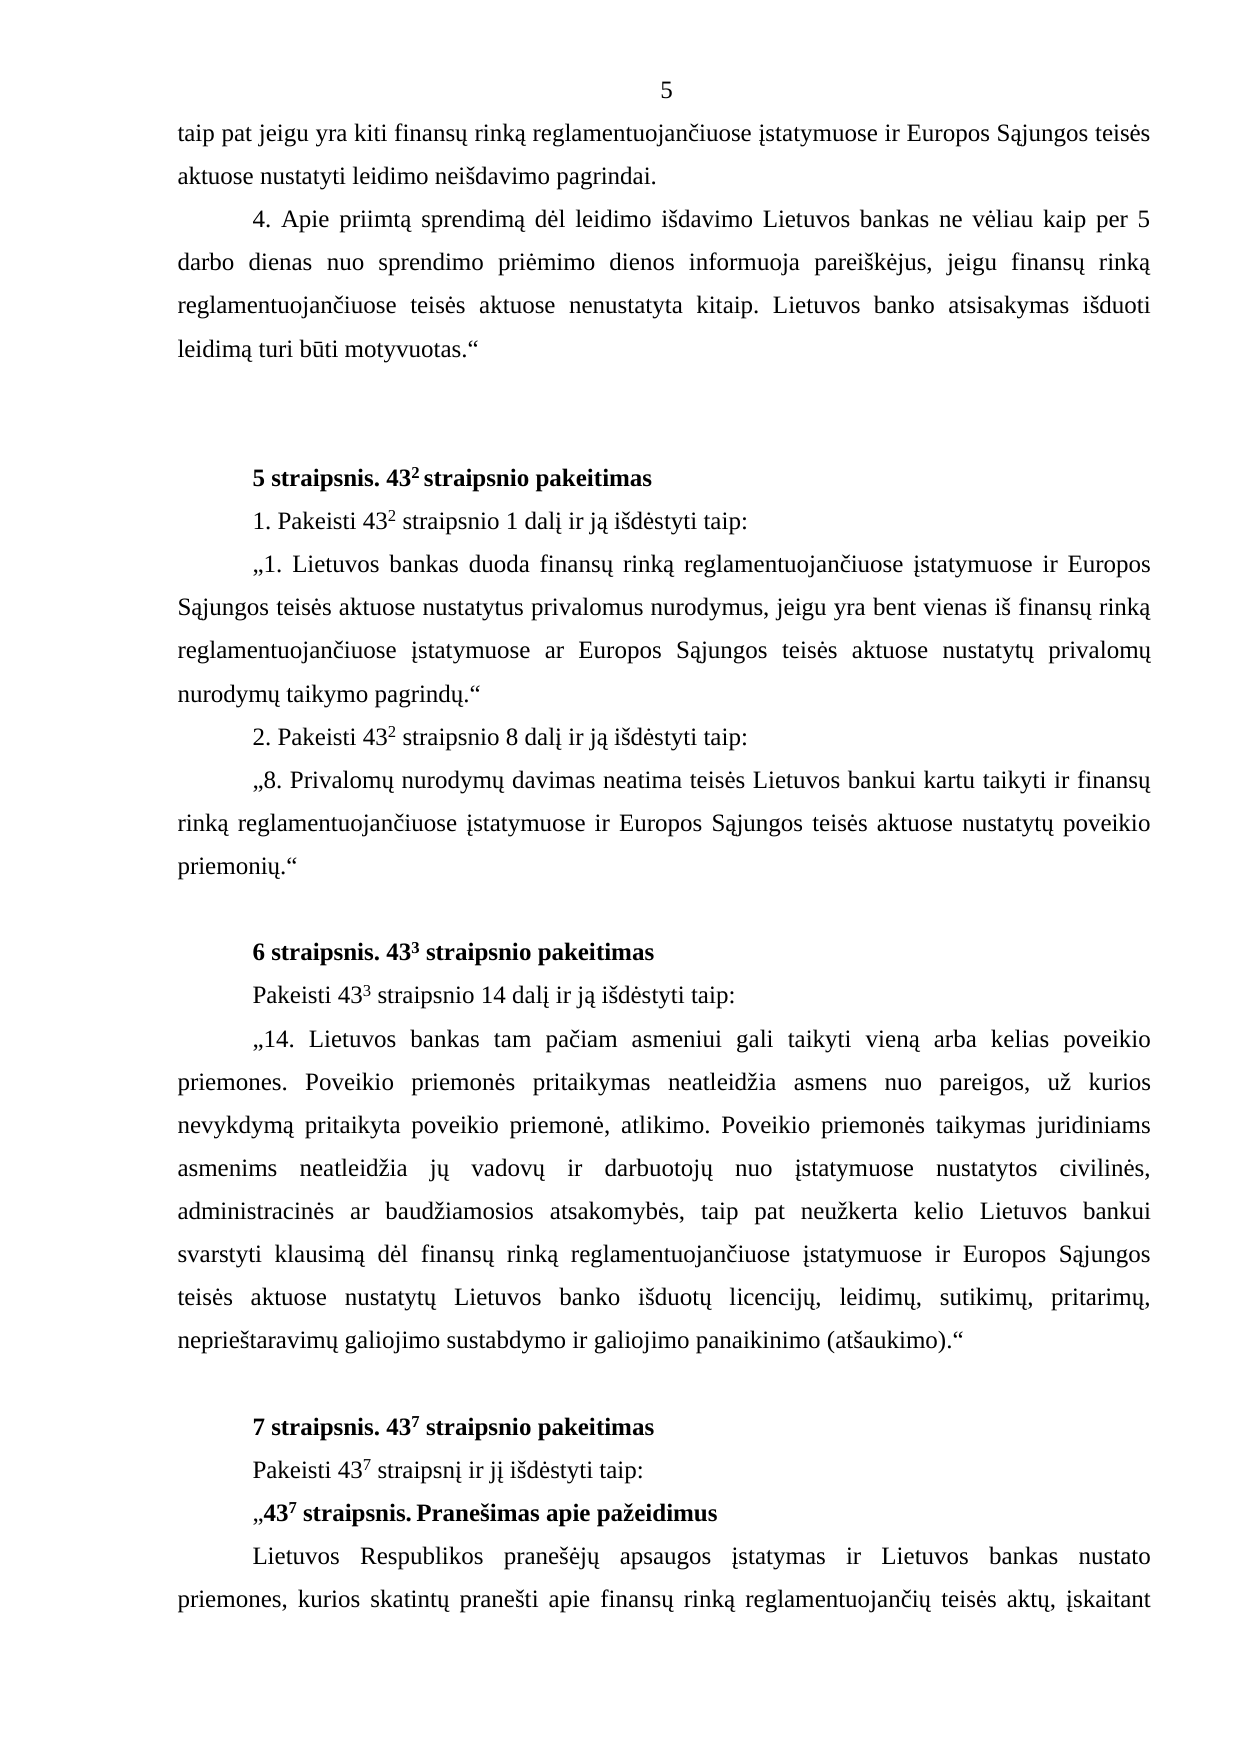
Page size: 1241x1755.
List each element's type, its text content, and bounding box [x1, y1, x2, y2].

text 2. Pakeisti 432 straipsnio 8 dalį ir ją išdėstyti taip: [177, 722, 1152, 751]
text taip pat jeigu yra kiti finansų rinką reglamentuojančiuose įstatymuose ir Europos Sąjungos teisės aktuose nustatyti leidimo neišdavimo pagrindai. [177, 118, 1152, 190]
text Lietuvos Respublikos pranešėjų apsaugos įstatymas ir Lietuvos bankas nustato priemones, kurios skatintų pranešti apie finansų rinką reglamentuojančių teisės aktų, įskaitant [177, 1541, 1152, 1613]
text 4. Apie priimtą sprendimą dėl leidimo išdavimo Lietuvos bankas ne vėliau kaip per 5 darbo dienas nuo sprendimo priėmimo dienos informuoja pareiškėjus, jeigu finansų rinką reglamentuojančiuose teisės aktuose nenustatyta kitaip. Lietuvos banko atsisakymas išduoti leidimą turi būti motyvuotas.“ [177, 204, 1152, 362]
text „437 straipsnis. Pranešimas apie pažeidimus [177, 1498, 1152, 1527]
text „1. Lietuvos bankas duoda finansų rinką reglamentuojančiuose įstatymuose ir Europos Sąjungos teisės aktuose nustatytus privalomus nurodymus, jeigu yra bent vienas iš finansų rinką reglamentuojančiuose įstatymuose ar Europos Sąjungos teisės aktuose nustatytų privalomų nurodymų taikymo pagrindų.“ [177, 549, 1152, 707]
text 7 straipsnis. 437 straipsnio pakeitimas [177, 1412, 1152, 1441]
text „8. Privalomų nurodymų davimas neatima teisės Lietuvos bankui kartu taikyti ir finansų rinką reglamentuojančiuose įstatymuose ir Europos Sąjungos teisės aktuose nustatytų poveikio priemonių.“ [177, 765, 1152, 880]
text Pakeisti 433 straipsnio 14 dalį ir ją išdėstyti taip: [177, 981, 1152, 1009]
text 1. Pakeisti 432 straipsnio 1 dalį ir ją išdėstyti taip: [177, 506, 1152, 535]
text 6 straipsnis. 433 straipsnio pakeitimas [177, 937, 1152, 966]
text 5 straipsnis. 432 straipsnio pakeitimas [177, 463, 1152, 492]
text „14. Lietuvos bankas tam pačiam asmeniui gali taikyti vieną arba kelias poveikio priemones. Poveikio priemonės pritaikymas neatleidžia asmens nuo pareigos, už kurios nevykdymą pritaikyta poveikio priemonė, atlikimo. Poveikio priemonės taikymas juridiniams asmenims neatleidžia jų vadovų ir darbuotojų nuo įstatymuose nustatytos civilinės, administracinės ar baudžiamosios atsakomybės, taip pat neužkerta kelio Lietuvos bankui svarstyti klausimą dėl finansų rinką reglamentuojančiuose įstatymuose ir Europos Sąjungos teisės aktuose nustatytų Lietuvos banko išduotų licencijų, leidimų, sutikimų, pritarimų, neprieštaravimų galiojimo sustabdymo ir galiojimo panaikinimo (atšaukimo).“ [177, 1024, 1152, 1354]
text Pakeisti 437 straipsnį ir jį išdėstyti taip: [177, 1455, 1152, 1484]
